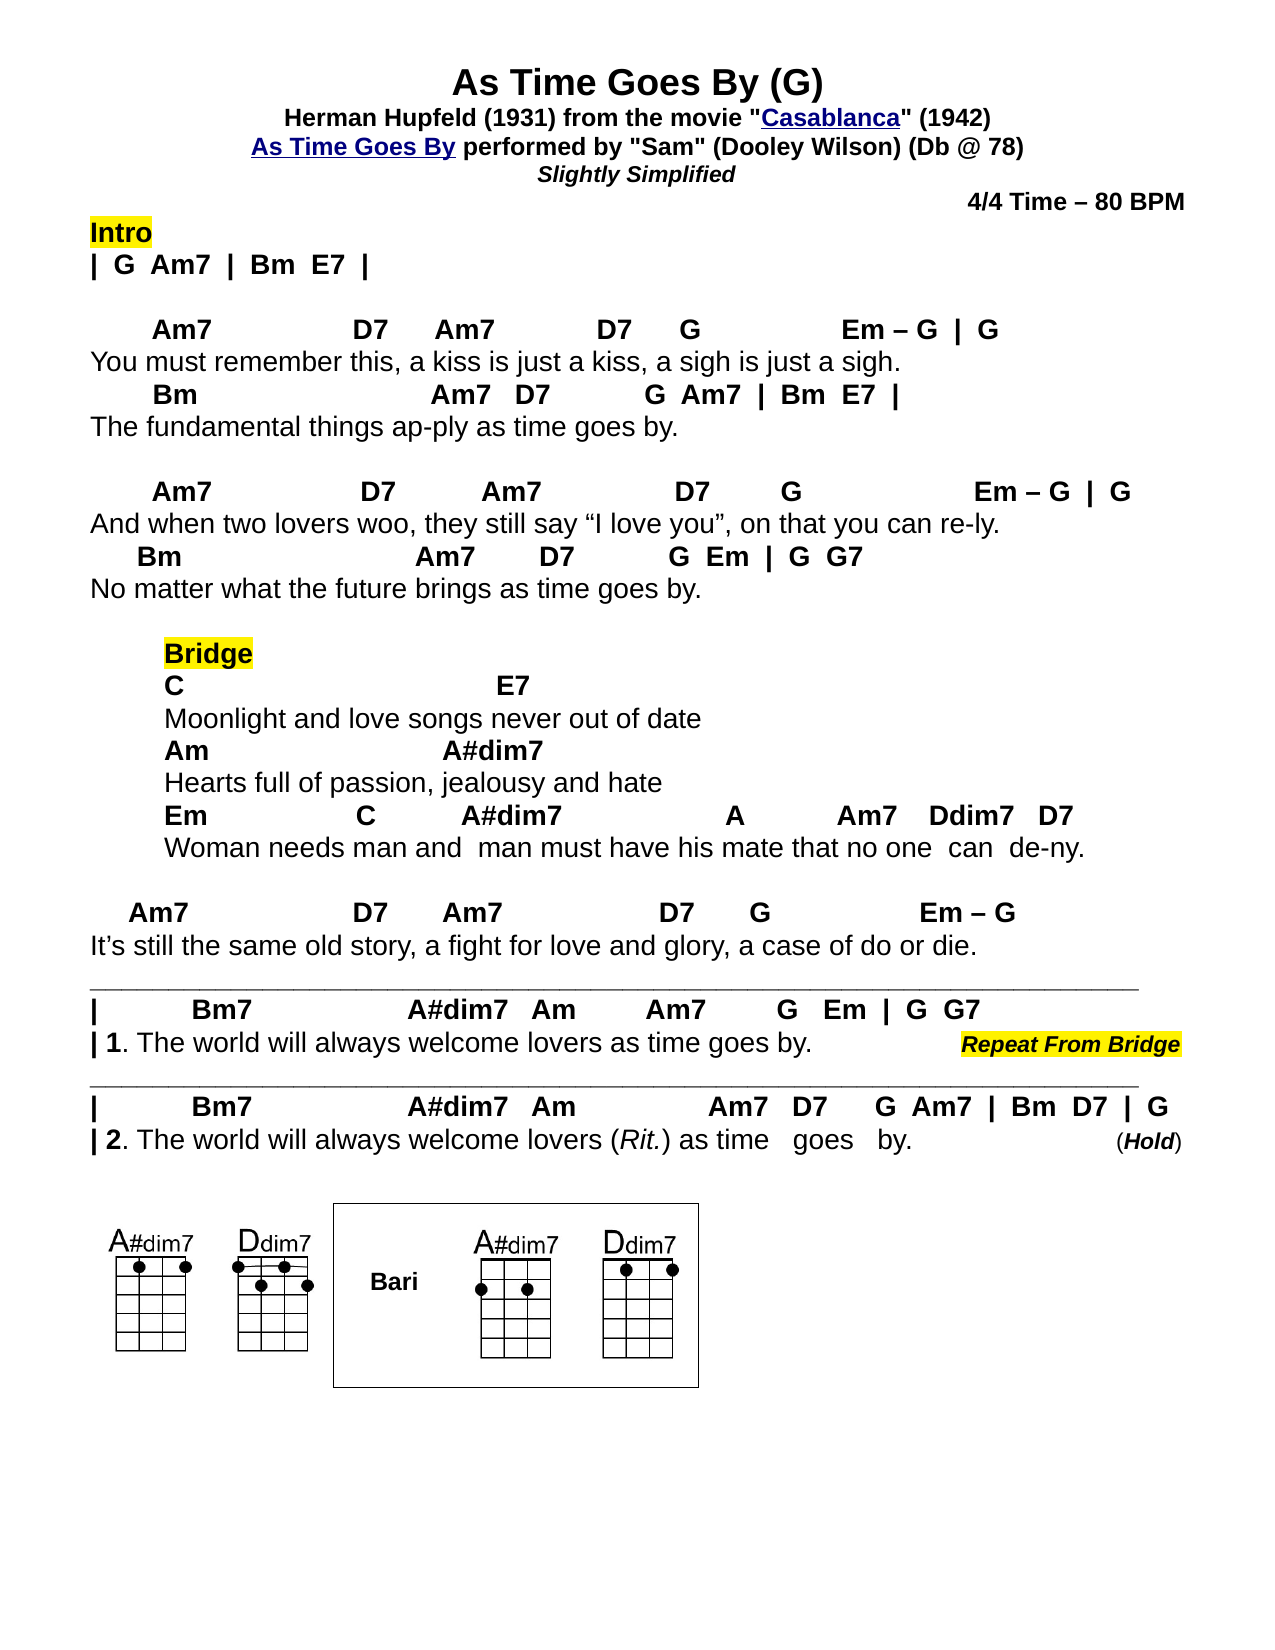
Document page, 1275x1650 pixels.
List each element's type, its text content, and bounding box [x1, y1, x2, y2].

table_header [820, 1203, 942, 1387]
table_header [1063, 1203, 1185, 1387]
text No matter what the future brings as time goes by. [90, 572, 1185, 604]
text As Time Goes By (G) [90, 60, 1185, 103]
text | G Am7 | Bm E7 | [90, 248, 1185, 281]
table_header Bari [334, 1204, 455, 1387]
picture [219, 1210, 326, 1369]
text Moonlight and love songs never out of date [164, 702, 1185, 734]
text Bridge [164, 637, 1185, 669]
text And when two lovers woo, they still say “I love you”, on that you can re-ly. [90, 507, 1185, 540]
text Bm Am7 D7 G Am7 | Bm E7 | [90, 378, 1185, 410]
text Am7 D7 Am7 D7 G Em – G | G [90, 313, 1185, 345]
text ___________________________________________________________________ [90, 1058, 1185, 1090]
text ___________________________________________________________________ [90, 961, 1185, 993]
table_header [455, 1204, 577, 1387]
picture [584, 1210, 691, 1377]
text | 2. The world will always welcome lovers (Rit.) as time goes by. (Hold) [90, 1123, 1185, 1155]
text Hearts full of passion, jealousy and hate [164, 766, 1185, 799]
text Bm Am7 D7 G Em | G G7 [90, 540, 1185, 572]
text Em C A#dim7 A Am7 Ddim7 D7 [164, 799, 1185, 831]
table_header [577, 1204, 698, 1387]
text Intro [90, 216, 1185, 248]
text Am7 D7 Am7 D7 G Em – G [90, 896, 1185, 928]
table_header [90, 1203, 212, 1387]
text As Time Goes By performed by "Sam" (Dooley Wilson) (Db @ 78) [90, 132, 1185, 161]
picture [462, 1210, 569, 1377]
text Herman Hupfeld (1931) from the movie "Casablanca" (1942) [90, 103, 1185, 132]
text | Bm7 A#dim7 Am Am7 D7 G Am7 | Bm D7 | G [90, 1090, 1185, 1123]
text Slightly Simplified [90, 161, 1185, 187]
text | Bm7 A#dim7 Am Am7 G Em | G G7 [90, 993, 1185, 1026]
table_header [212, 1203, 333, 1387]
text Woman needs man and man must have his mate that no one can de-ny. [164, 831, 1185, 864]
text | 1. The world will always welcome lovers as time goes by. Repeat From Bridge [90, 1026, 1185, 1058]
text The fundamental things ap-ply as time goes by. [90, 410, 1185, 442]
picture [97, 1210, 204, 1369]
text 4/4 Time – 80 BPM [90, 187, 1185, 216]
table_header [942, 1203, 1063, 1387]
text Am7 D7 Am7 D7 G Em – G | G [90, 475, 1185, 507]
text It’s still the same old story, a fight for love and glory, a case of do or die. [90, 928, 1185, 961]
text Am A#dim7 [164, 734, 1185, 766]
table_header [699, 1203, 820, 1387]
text You must remember this, a kiss is just a kiss, a sigh is just a sigh. [90, 345, 1185, 378]
text C E7 [164, 669, 1185, 702]
